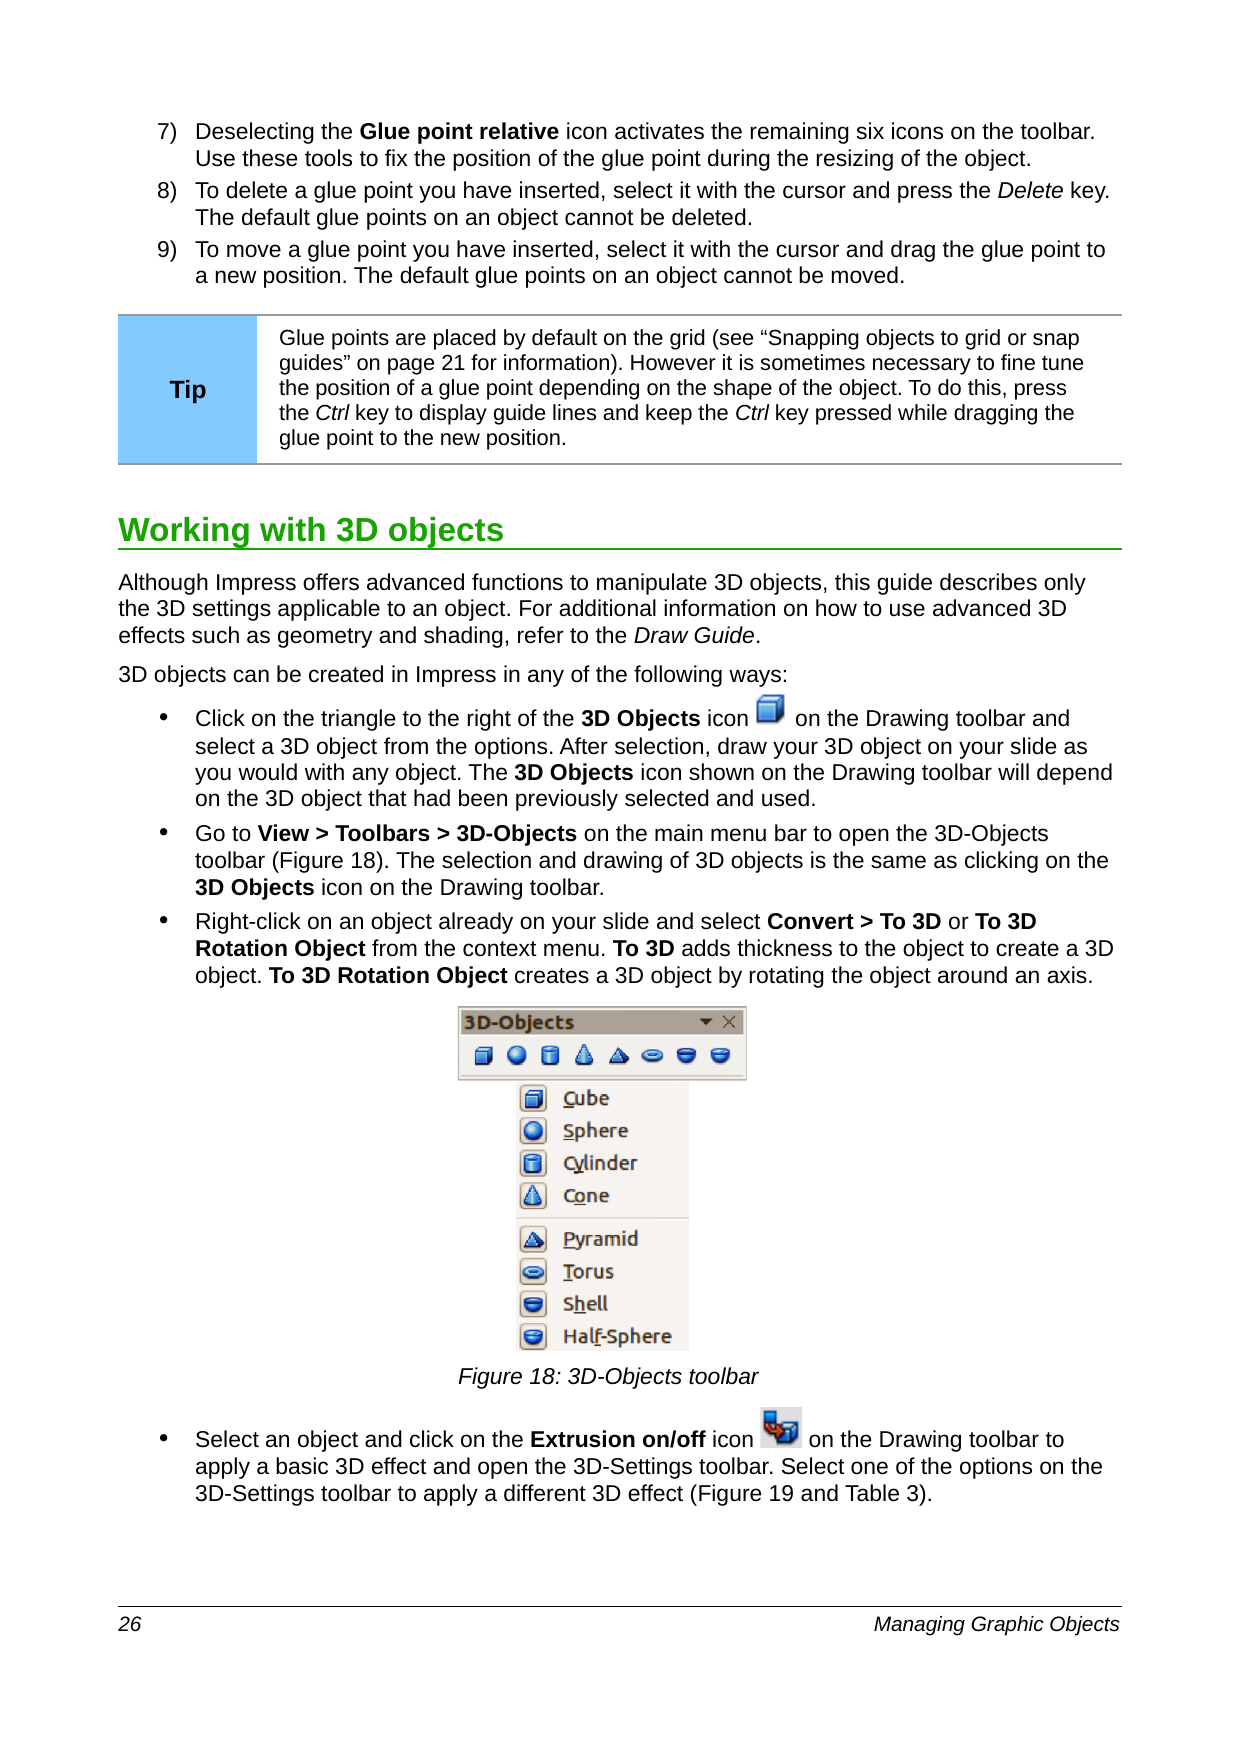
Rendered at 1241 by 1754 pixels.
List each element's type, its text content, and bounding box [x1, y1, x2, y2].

list 3D objects can be created in Impress in any of the following ways: [118, 661, 1122, 687]
picture [760, 1407, 803, 1448]
list Right-click on an object already on your slide and select Convert > To 3D or To 3D Rotation Object from the context menu. To 3D adds thickness to the object to create a 3D object. To 3D Rotation Object creates a 3D object by rotating the object around an axis. [156, 906, 1122, 988]
subtitle Working with 3D objects [118, 510, 1122, 548]
list Select an object and click on the Extrusion on/off icon on the Drawing toolbar to apply a basic 3D effect and open the 3D-Settings toolbar. Select one of the options on the 3D-Settings toolbar to apply a different 3D effect (Figure 19 and Table 3). [156, 1408, 1122, 1506]
list To delete a glue point you have inserted, select it with the cursor and press the Delete key. The default glue points on an object cannot be deleted. [177, 177, 1122, 230]
list Deselecting the Glue point relative icon activates the remaining six icons on the toolbar. Use these tools to fix the position of the glue point during the resizing of the object. [177, 118, 1122, 171]
list To move a glue point you have inserted, select it with the cursor and drag the glue point to a new position. The default glue points on an object cannot be moved. [177, 236, 1122, 289]
picture [755, 693, 789, 727]
table_header Tip [118, 316, 257, 463]
text Figure 18: 3D-Objects toolbar [458, 1363, 782, 1390]
list Go to View > Toolbars > 3D-Objects on the main menu bar to open the 3D-Objects toolbar (Figure 18). The selection and drawing of 3D objects is the same as clicking on the 3D Objects icon on the Drawing toolbar. [156, 818, 1122, 900]
table_header Glue points are placed by default on the grid (see “Snapping objects to grid or snap guides” on page 21 for information). However it is sometimes necessary to fine tune the position of a glue point depending on the shape of the object. To do this, press the Ctrl key to display guide lines and keep the Ctrl key pressed while dragging the glue point to the new position. [258, 316, 1122, 463]
list Click on the triangle to the right of the 3D Objects icon on the Drawing toolbar and select a 3D object from the options. After selection, draw your 3D object on your slide as you would with any object. The 3D Objects icon shown on the Drawing toolbar will depend on the 3D object that had been previously selected and used. [156, 693, 1122, 812]
text Although Impress offers advanced functions to manipulate 3D objects, this guide describes only the 3D settings applicable to an object. For additional information on how to use advanced 3D effects such as geometry and shading, refer to the Draw Guide. [118, 569, 1122, 648]
picture [457, 1006, 747, 1351]
